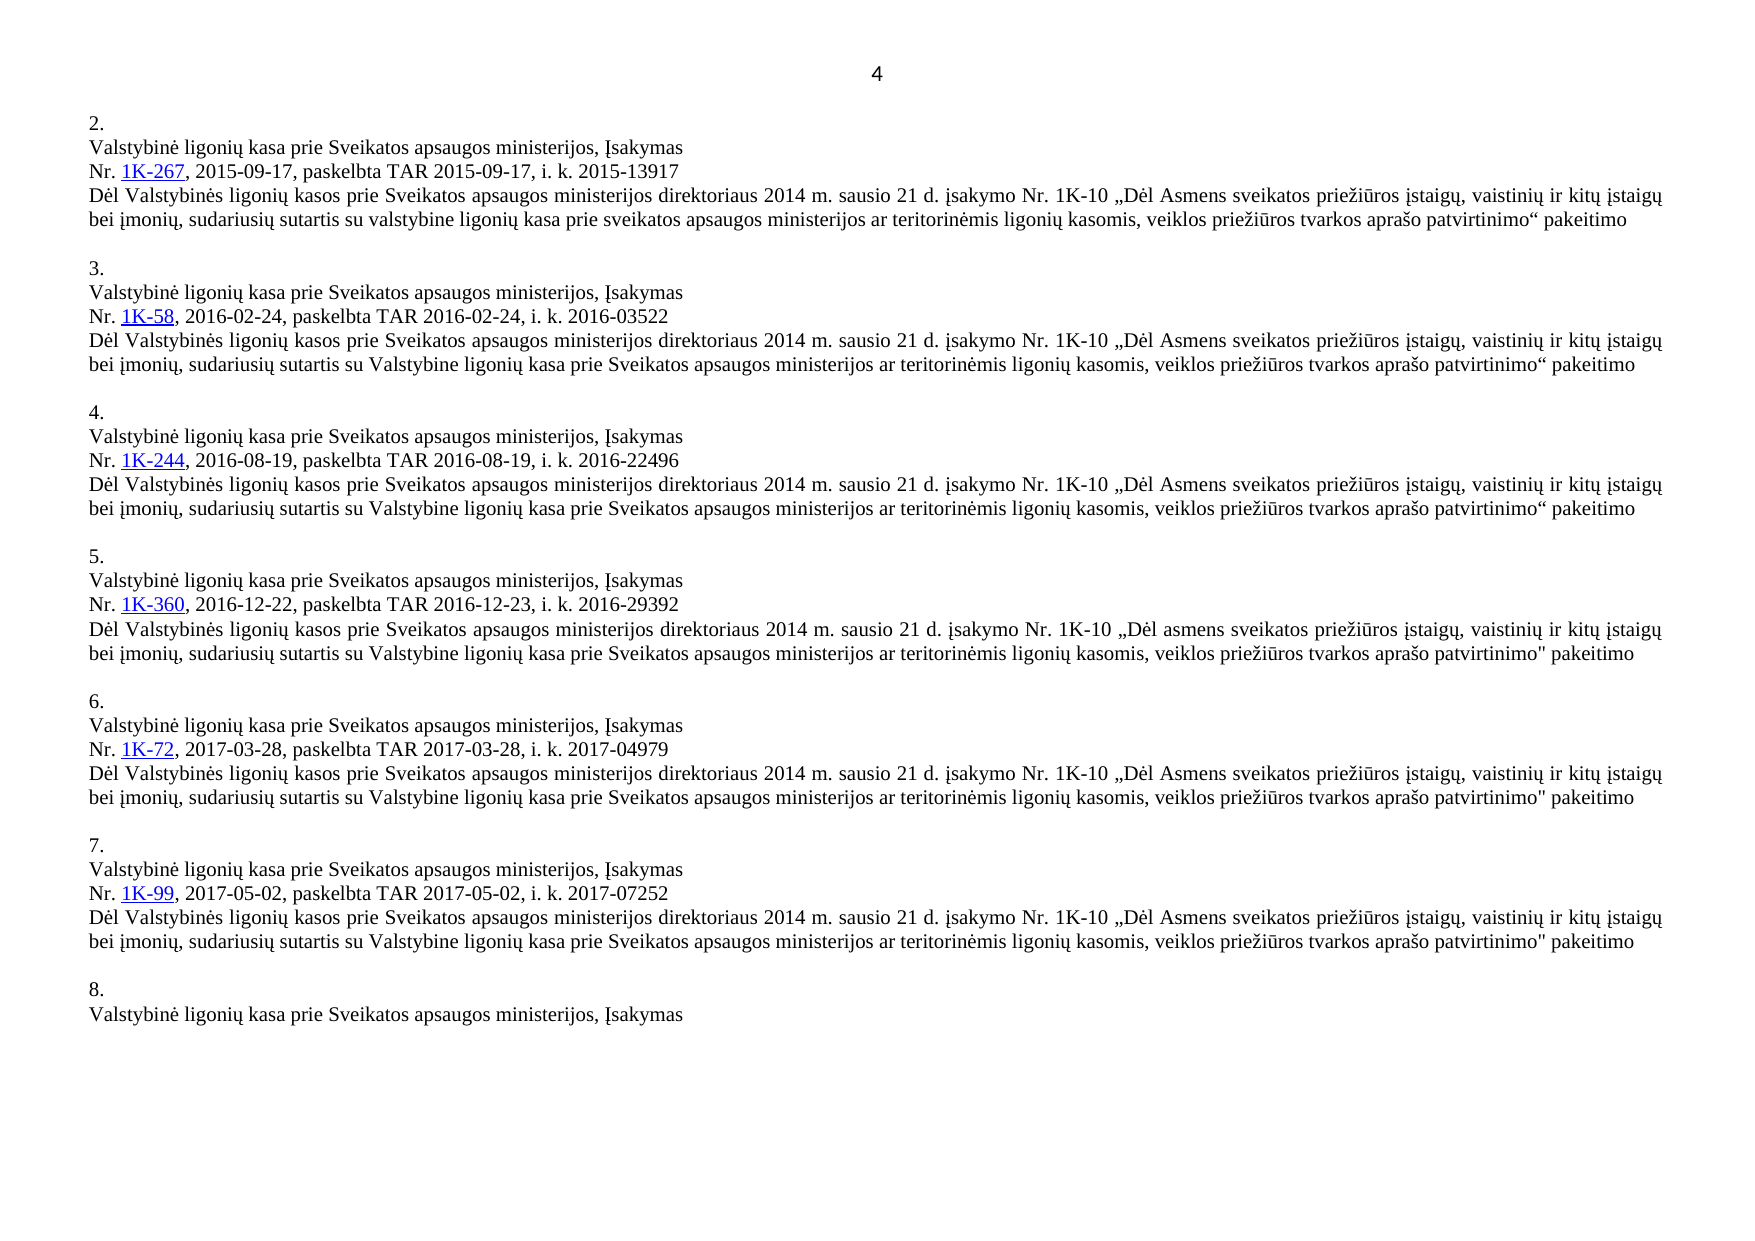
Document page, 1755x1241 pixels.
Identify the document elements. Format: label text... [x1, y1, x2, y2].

text Nr. 1K-72, 2017-03-28, paskelbta TAR 2017-03-28, i. k. 2017-04979 [89, 737, 1666, 761]
text Valstybinė ligonių kasa prie Sveikatos apsaugos ministerijos, Įsakymas [89, 568, 1666, 592]
text Dėl Valstybinės ligonių kasos prie Sveikatos apsaugos ministerijos direktoriaus 2014 m. sausio 21 d. įsakymo Nr. 1K-10 „Dėl Asmens sveikatos priežiūros įstaigų, vaistinių ir kitų įstaigų bei įmonių, sudariusių sutartis su Valstybine ligonių kasa prie Sveikatos apsaugos ministerijos ar teritorinėmis ligonių kasomis, veiklos priežiūros tvarkos aprašo patvirtinimo“ pakeitimo [89, 328, 1666, 376]
text 5. [89, 544, 1666, 568]
text Dėl Valstybinės ligonių kasos prie Sveikatos apsaugos ministerijos direktoriaus 2014 m. sausio 21 d. įsakymo Nr. 1K-10 „Dėl Asmens sveikatos priežiūros įstaigų, vaistinių ir kitų įstaigų bei įmonių, sudariusių sutartis su valstybine ligonių kasa prie sveikatos apsaugos ministerijos ar teritorinėmis ligonių kasomis, veiklos priežiūros tvarkos aprašo patvirtinimo“ pakeitimo [89, 183, 1666, 231]
text Valstybinė ligonių kasa prie Sveikatos apsaugos ministerijos, Įsakymas [89, 279, 1666, 304]
text 4. [89, 400, 1666, 424]
text 8. [89, 977, 1666, 1001]
text Nr. 1K-58, 2016-02-24, paskelbta TAR 2016-02-24, i. k. 2016-03522 [89, 304, 1666, 328]
text Nr. 1K-267, 2015-09-17, paskelbta TAR 2015-09-17, i. k. 2015-13917 [89, 159, 1666, 183]
text 7. [89, 833, 1666, 857]
text Valstybinė ligonių kasa prie Sveikatos apsaugos ministerijos, Įsakymas [89, 857, 1666, 881]
text Valstybinė ligonių kasa prie Sveikatos apsaugos ministerijos, Įsakymas [89, 713, 1666, 737]
text Dėl Valstybinės ligonių kasos prie Sveikatos apsaugos ministerijos direktoriaus 2014 m. sausio 21 d. įsakymo Nr. 1K-10 „Dėl asmens sveikatos priežiūros įstaigų, vaistinių ir kitų įstaigų bei įmonių, sudariusių sutartis su Valstybine ligonių kasa prie Sveikatos apsaugos ministerijos ar teritorinėmis ligonių kasomis, veiklos priežiūros tvarkos aprašo patvirtinimo" pakeitimo [89, 616, 1666, 664]
text Dėl Valstybinės ligonių kasos prie Sveikatos apsaugos ministerijos direktoriaus 2014 m. sausio 21 d. įsakymo Nr. 1K-10 „Dėl Asmens sveikatos priežiūros įstaigų, vaistinių ir kitų įstaigų bei įmonių, sudariusių sutartis su Valstybine ligonių kasa prie Sveikatos apsaugos ministerijos ar teritorinėmis ligonių kasomis, veiklos priežiūros tvarkos aprašo patvirtinimo" pakeitimo [89, 905, 1666, 953]
text 3. [89, 256, 1666, 279]
text Nr. 1K-99, 2017-05-02, paskelbta TAR 2017-05-02, i. k. 2017-07252 [89, 881, 1666, 905]
text Dėl Valstybinės ligonių kasos prie Sveikatos apsaugos ministerijos direktoriaus 2014 m. sausio 21 d. įsakymo Nr. 1K-10 „Dėl Asmens sveikatos priežiūros įstaigų, vaistinių ir kitų įstaigų bei įmonių, sudariusių sutartis su Valstybine ligonių kasa prie Sveikatos apsaugos ministerijos ar teritorinėmis ligonių kasomis, veiklos priežiūros tvarkos aprašo patvirtinimo" pakeitimo [89, 761, 1666, 809]
text Nr. 1K-360, 2016-12-22, paskelbta TAR 2016-12-23, i. k. 2016-29392 [89, 592, 1666, 616]
text Dėl Valstybinės ligonių kasos prie Sveikatos apsaugos ministerijos direktoriaus 2014 m. sausio 21 d. įsakymo Nr. 1K-10 „Dėl Asmens sveikatos priežiūros įstaigų, vaistinių ir kitų įstaigų bei įmonių, sudariusių sutartis su Valstybine ligonių kasa prie Sveikatos apsaugos ministerijos ar teritorinėmis ligonių kasomis, veiklos priežiūros tvarkos aprašo patvirtinimo“ pakeitimo [89, 472, 1666, 520]
text Valstybinė ligonių kasa prie Sveikatos apsaugos ministerijos, Įsakymas [89, 424, 1666, 448]
text 6. [89, 689, 1666, 713]
text Valstybinė ligonių kasa prie Sveikatos apsaugos ministerijos, Įsakymas [89, 135, 1666, 159]
text 2. [89, 111, 1666, 135]
text Valstybinė ligonių kasa prie Sveikatos apsaugos ministerijos, Įsakymas [89, 1001, 1666, 1026]
text Nr. 1K-244, 2016-08-19, paskelbta TAR 2016-08-19, i. k. 2016-22496 [89, 448, 1666, 472]
